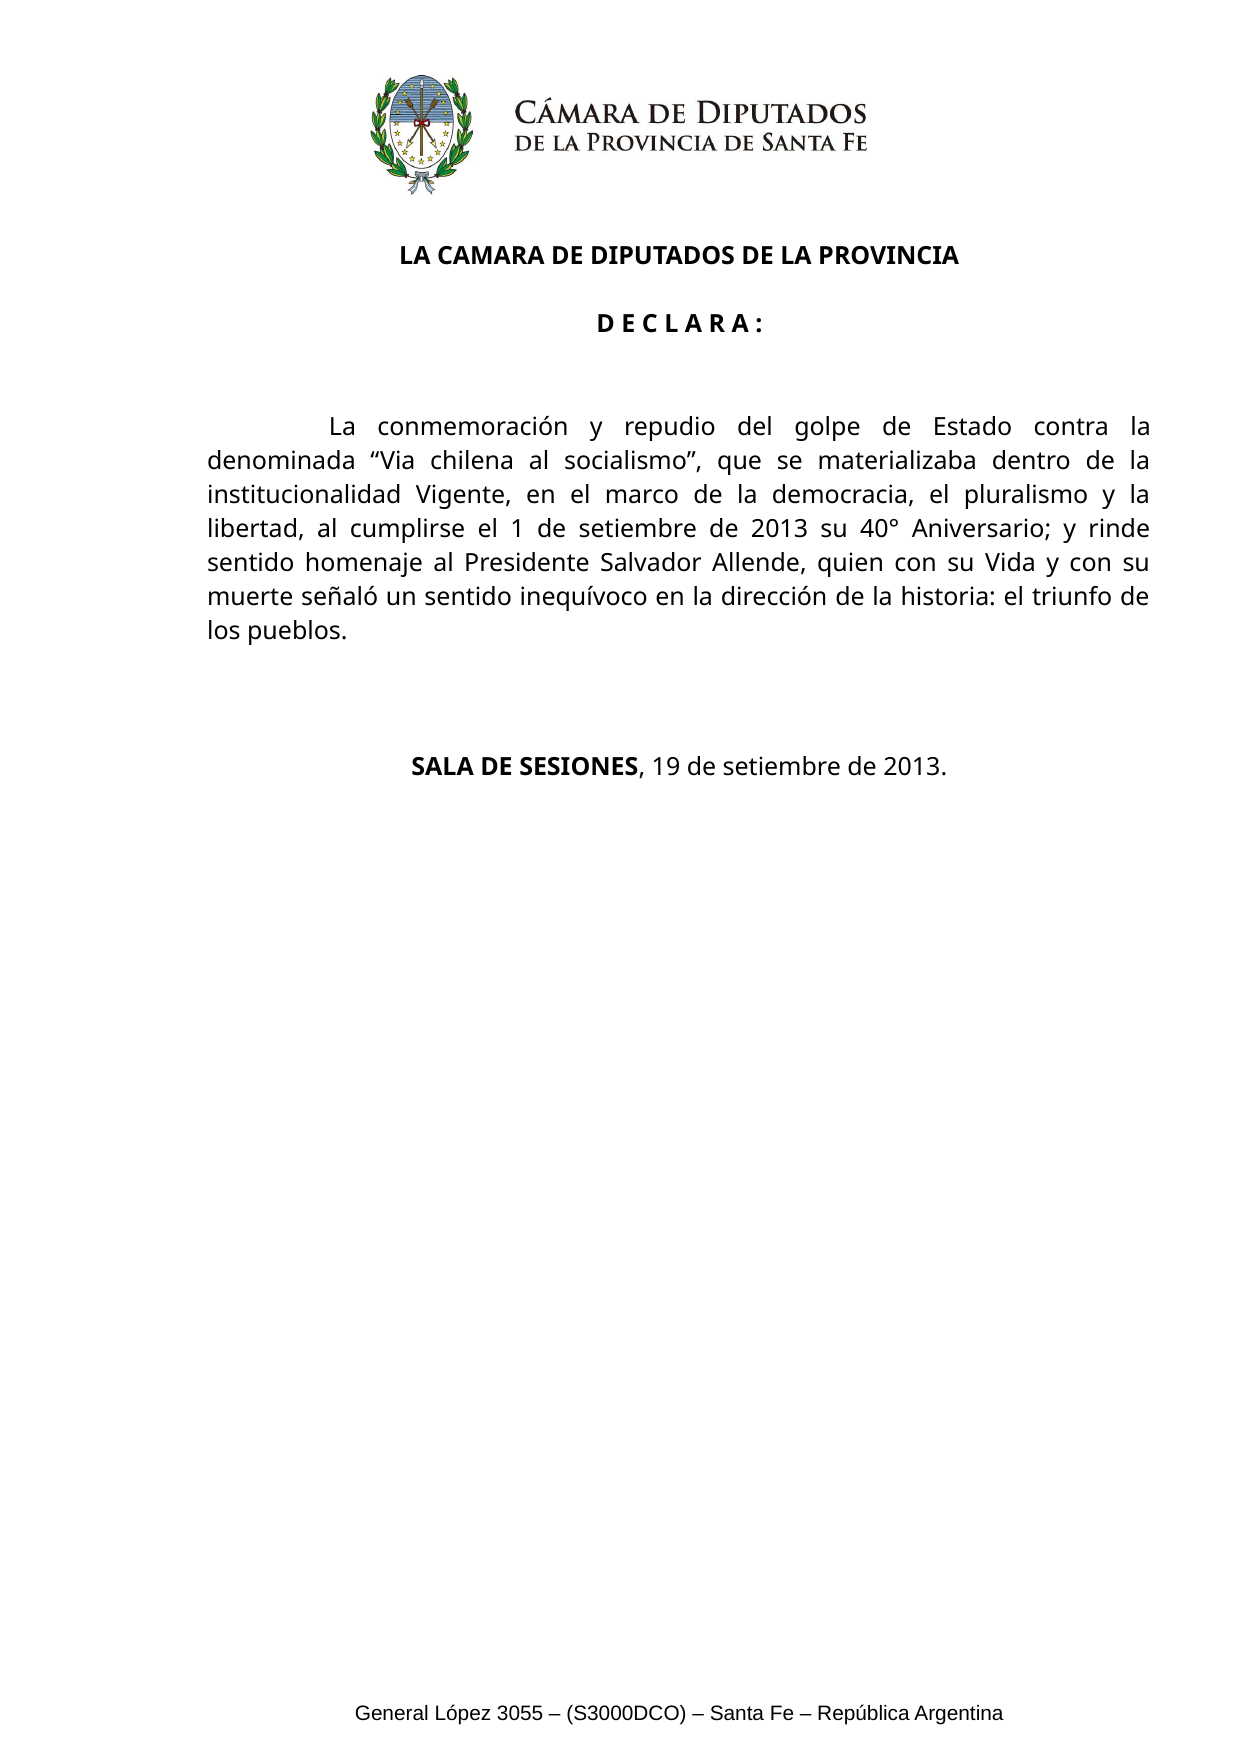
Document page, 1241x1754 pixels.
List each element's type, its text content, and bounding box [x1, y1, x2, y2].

text LA CAMARA DE DIPUTADOS DE LA PROVINCIA [207, 238, 1152, 272]
text La conmemoración y repudio del golpe de Estado contra la denominada “Via chilena al socialismo”, que se materializaba dentro de la institucionalidad Vigente, en el marco de la democracia, el pluralismo y la libertad, al cumplirse el 1 de setiembre de 2013 su 40° Aniversario; y rinde sentido homenaje al Presidente Salvador Allende, quien con su Vida y con su muerte señaló un sentido inequívoco en la dirección de la historia: el triunfo de los pueblos. [207, 408, 1152, 647]
picture [370, 75, 867, 199]
text D E C L A R A : [207, 306, 1152, 340]
text SALA DE SESIONES, 19 de setiembre de 2013. [207, 749, 1152, 783]
